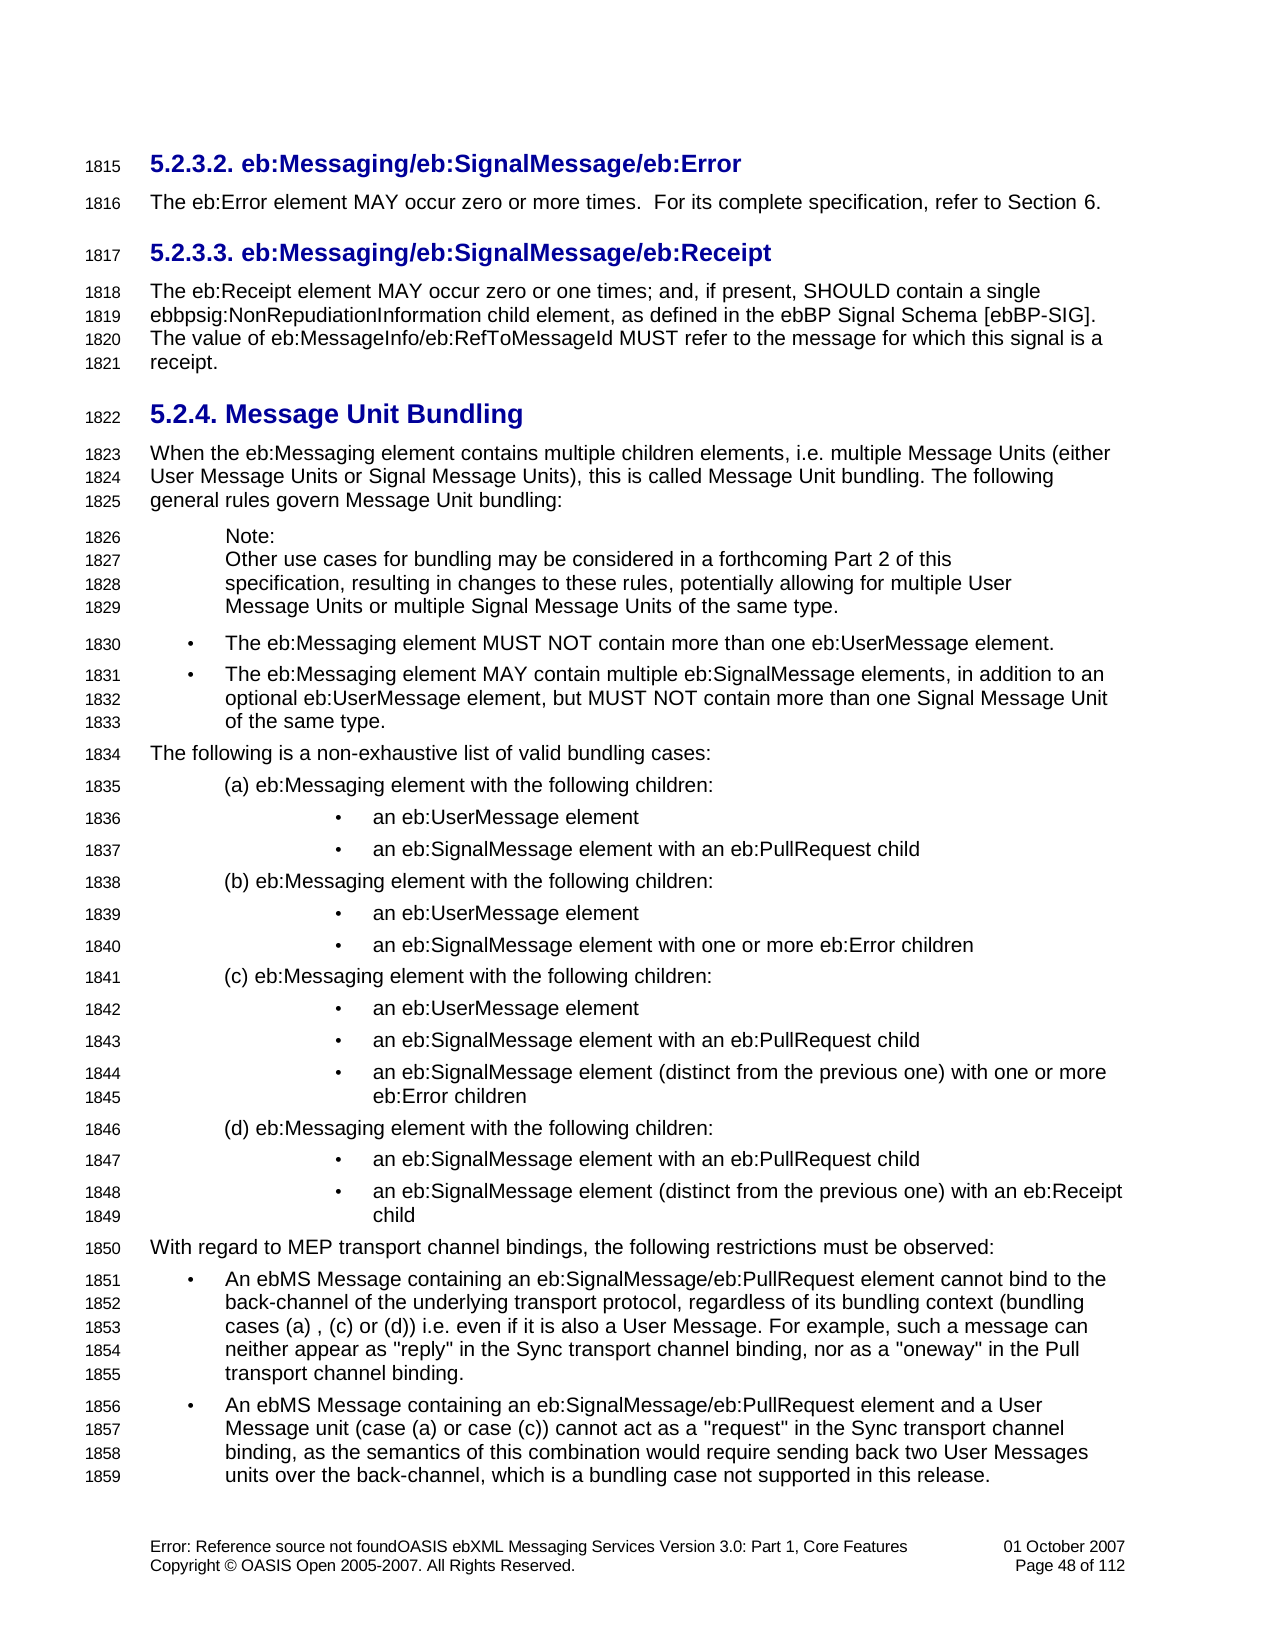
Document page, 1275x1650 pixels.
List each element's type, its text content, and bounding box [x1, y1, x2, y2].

list an eb:UserMessage element [335, 806, 1125, 829]
list an eb:SignalMessage element (distinct from the previous one) with one or more eb:Error children [335, 1061, 1125, 1108]
list eb:Messaging element with the following children: [224, 869, 1125, 893]
text The eb:Error element MAY occur zero or more times. For its complete specification, refer to Section 6. [150, 191, 1125, 214]
list An ebMS Message containing an eb:SignalMessage/eb:PullRequest element and a User Message unit (case (a) or case (c)) cannot act as a "request" in the Sync transport channel binding, as the semantics of this combination would require sending back two User Messages units over the back-channel, which is a bundling case not supported in this release. [187, 1393, 1125, 1487]
text The eb:Receipt element MAY occur zero or one times; and, if present, SHOULD contain a single ebbpsig:NonRepudiationInformation child element, as defined in the ebBP Signal Schema [ebBP-SIG]. The value of eb:MessageInfo/eb:RefToMessageId MUST refer to the message for which this signal is a receipt. [150, 279, 1125, 374]
list an eb:SignalMessage element with an eb:PullRequest child [335, 837, 1125, 861]
list an eb:SignalMessage element with an eb:PullRequest child [335, 1029, 1125, 1052]
subtitle eb:Messaging/eb:SignalMessage/eb:Error [150, 150, 1125, 178]
list The eb:Messaging element MAY contain multiple eb:SignalMessage elements, in addition to an optional eb:UserMessage element, but MUST NOT contain more than one Signal Message Unit of the same type. [187, 663, 1125, 733]
list an eb:SignalMessage element with an eb:PullRequest child [335, 1148, 1125, 1171]
list an eb:UserMessage element [335, 901, 1125, 925]
list eb:Messaging element with the following children: [224, 774, 1125, 797]
subtitle Message Unit Bundling [150, 399, 1125, 429]
list eb:Messaging element with the following children: [224, 965, 1125, 988]
subtitle eb:Messaging/eb:SignalMessage/eb:Receipt [150, 239, 1125, 267]
text When the eb:Messaging element contains multiple children elements, i.e. multiple Message Units (either User Message Units or Signal Message Units), this is called Message Unit bundling. The following general rules govern Message Unit bundling: [150, 441, 1125, 512]
list an eb:UserMessage element [335, 997, 1125, 1020]
list eb:Messaging element with the following children: [224, 1116, 1125, 1139]
list The eb:Messaging element MUST NOT contain more than one eb:UserMessage element. [187, 631, 1125, 654]
list An ebMS Message containing an eb:SignalMessage/eb:PullRequest element cannot bind to the back-channel of the underlying transport protocol, regardless of its bundling context (bundling cases (a) , (c) or (d)) i.e. even if it is also a User Message. For example, such a message can neither appear as "reply" in the Sync transport channel binding, nor as a "oneway" in the Pull transport channel binding. [187, 1267, 1125, 1385]
list an eb:SignalMessage element with one or more eb:Error children [335, 933, 1125, 957]
text With regard to MEP transport channel bindings, the following restrictions must be observed: [150, 1235, 1125, 1259]
list an eb:SignalMessage element (distinct from the previous one) with an eb:Receipt child [335, 1180, 1125, 1227]
text The following is a non-exhaustive list of valid bundling cases: [150, 742, 1125, 765]
text Note: Other use cases for bundling may be considered in a forthcoming Part 2 of this specification, resulting in changes to these rules, potentially allowing for multiple User Message Units or multiple Signal Message Units of the same type. [225, 524, 1050, 618]
